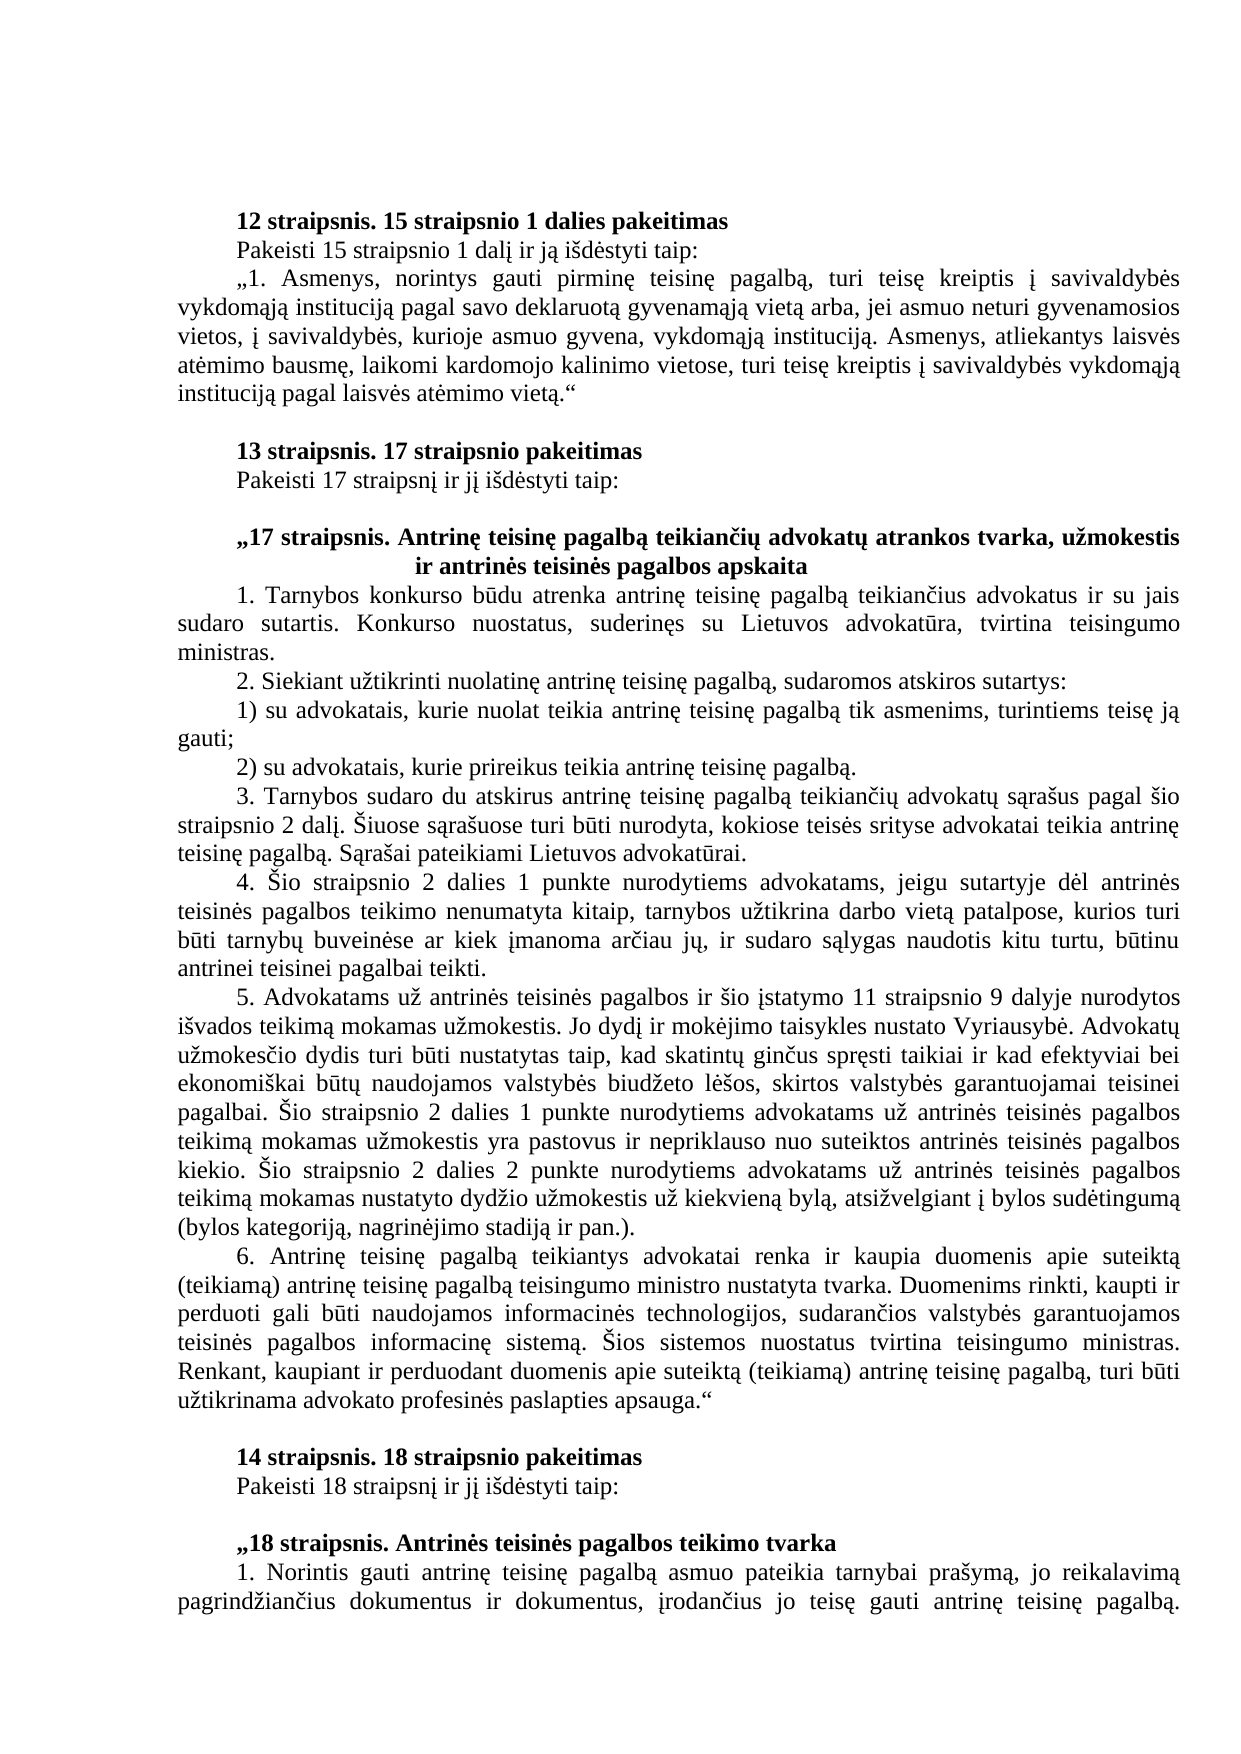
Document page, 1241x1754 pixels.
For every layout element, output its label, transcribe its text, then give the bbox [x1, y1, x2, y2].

text 4. Šio straipsnio 2 dalies 1 punkte nurodytiems advokatams, jeigu sutartyje dėl antrinės teisinės pagalbos teikimo nenumatyta kitaip, tarnybos užtikrina darbo vietą patalpose, kurios turi būti tarnybų buveinėse ar kiek įmanoma arčiau jų, ir sudaro sąlygas naudotis kitu turtu, būtinu antrinei teisinei pagalbai teikti. [177, 867, 1181, 982]
text 2. Siekiant užtikrinti nuolatinę antrinę teisinę pagalbą, sudaromos atskiros sutartys: [177, 666, 1181, 695]
text „18 straipsnis. Antrinės teisinės pagalbos teikimo tvarka [177, 1528, 1181, 1557]
text Pakeisti 17 straipsnį ir jį išdėstyti taip: [177, 465, 1181, 493]
text 1) su advokatais, kurie nuolat teikia antrinę teisinę pagalbą tik asmenims, turintiems teisę ją gauti; [177, 695, 1181, 752]
text 6. Antrinę teisinę pagalbą teikiantys advokatai renka ir kaupia duomenis apie suteiktą (teikiamą) antrinę teisinę pagalbą teisingumo ministro nustatyta tvarka. Duomenims rinkti, kaupti ir perduoti gali būti naudojamos informacinės technologijos, sudarančios valstybės garantuojamos teisinės pagalbos informacinę sistemą. Šios sistemos nuostatus tvirtina teisingumo ministras. Renkant, kaupiant ir perduodant duomenis apie suteiktą (teikiamą) antrinę teisinę pagalbą, turi būti užtikrinama advokato profesinės paslapties apsauga.“ [177, 1241, 1181, 1413]
text Pakeisti 15 straipsnio 1 dalį ir ją išdėstyti taip: [177, 235, 1181, 263]
text 1. Tarnybos konkurso būdu atrenka antrinę teisinę pagalbą teikiančius advokatus ir su jais sudaro sutartis. Konkurso nuostatus, suderinęs su Lietuvos advokatūra, tvirtina teisingumo ministras. [177, 580, 1181, 666]
text 1. Norintis gauti antrinę teisinę pagalbą asmuo pateikia tarnybai prašymą, jo reikalavimą pagrindžiančius dokumentus ir dokumentus, įrodančius jo teisę gauti antrinę teisinę pagalbą. [177, 1557, 1181, 1615]
text 14 straipsnis. 18 straipsnio pakeitimas [177, 1442, 1181, 1471]
text „17 straipsnis. Antrinę teisinę pagalbą teikiančių advokatų atrankos tvarka, užmokestis ir antrinės teisinės pagalbos apskaita [236, 522, 1181, 580]
text Pakeisti 18 straipsnį ir jį išdėstyti taip: [177, 1471, 1181, 1500]
text 2) su advokatais, kurie prireikus teikia antrinę teisinę pagalbą. [177, 752, 1181, 781]
text 13 straipsnis. 17 straipsnio pakeitimas [177, 436, 1181, 465]
text 5. Advokatams už antrinės teisinės pagalbos ir šio įstatymo 11 straipsnio 9 dalyje nurodytos išvados teikimą mokamas užmokestis. Jo dydį ir mokėjimo taisykles nustato Vyriausybė. Advokatų užmokesčio dydis turi būti nustatytas taip, kad skatintų ginčus spręsti taikiai ir kad efektyviai bei ekonomiškai būtų naudojamos valstybės biudžeto lėšos, skirtos valstybės garantuojamai teisinei pagalbai. Šio straipsnio 2 dalies 1 punkte nurodytiems advokatams už antrinės teisinės pagalbos teikimą mokamas užmokestis yra pastovus ir nepriklauso nuo suteiktos antrinės teisinės pagalbos kiekio. Šio straipsnio 2 dalies 2 punkte nurodytiems advokatams už antrinės teisinės pagalbos teikimą mokamas nustatyto dydžio užmokestis už kiekvieną bylą, atsižvelgiant į bylos sudėtingumą (bylos kategoriją, nagrinėjimo stadiją ir pan.). [177, 982, 1181, 1241]
text 12 straipsnis. 15 straipsnio 1 dalies pakeitimas [177, 206, 1181, 235]
text 3. Tarnybos sudaro du atskirus antrinę teisinę pagalbą teikiančių advokatų sąrašus pagal šio straipsnio 2 dalį. Šiuose sąrašuose turi būti nurodyta, kokiose teisės srityse advokatai teikia antrinę teisinę pagalbą. Sąrašai pateikiami Lietuvos advokatūrai. [177, 781, 1181, 867]
text „1. Asmenys, norintys gauti pirminę teisinę pagalbą, turi teisę kreiptis į savivaldybės vykdomąją instituciją pagal savo deklaruotą gyvenamąją vietą arba, jei asmuo neturi gyvenamosios vietos, į savivaldybės, kurioje asmuo gyvena, vykdomąją instituciją. Asmenys, atliekantys laisvės atėmimo bausmę, laikomi kardomojo kalinimo vietose, turi teisę kreiptis į savivaldybės vykdomąją instituciją pagal laisvės atėmimo vietą.“ [177, 263, 1181, 407]
